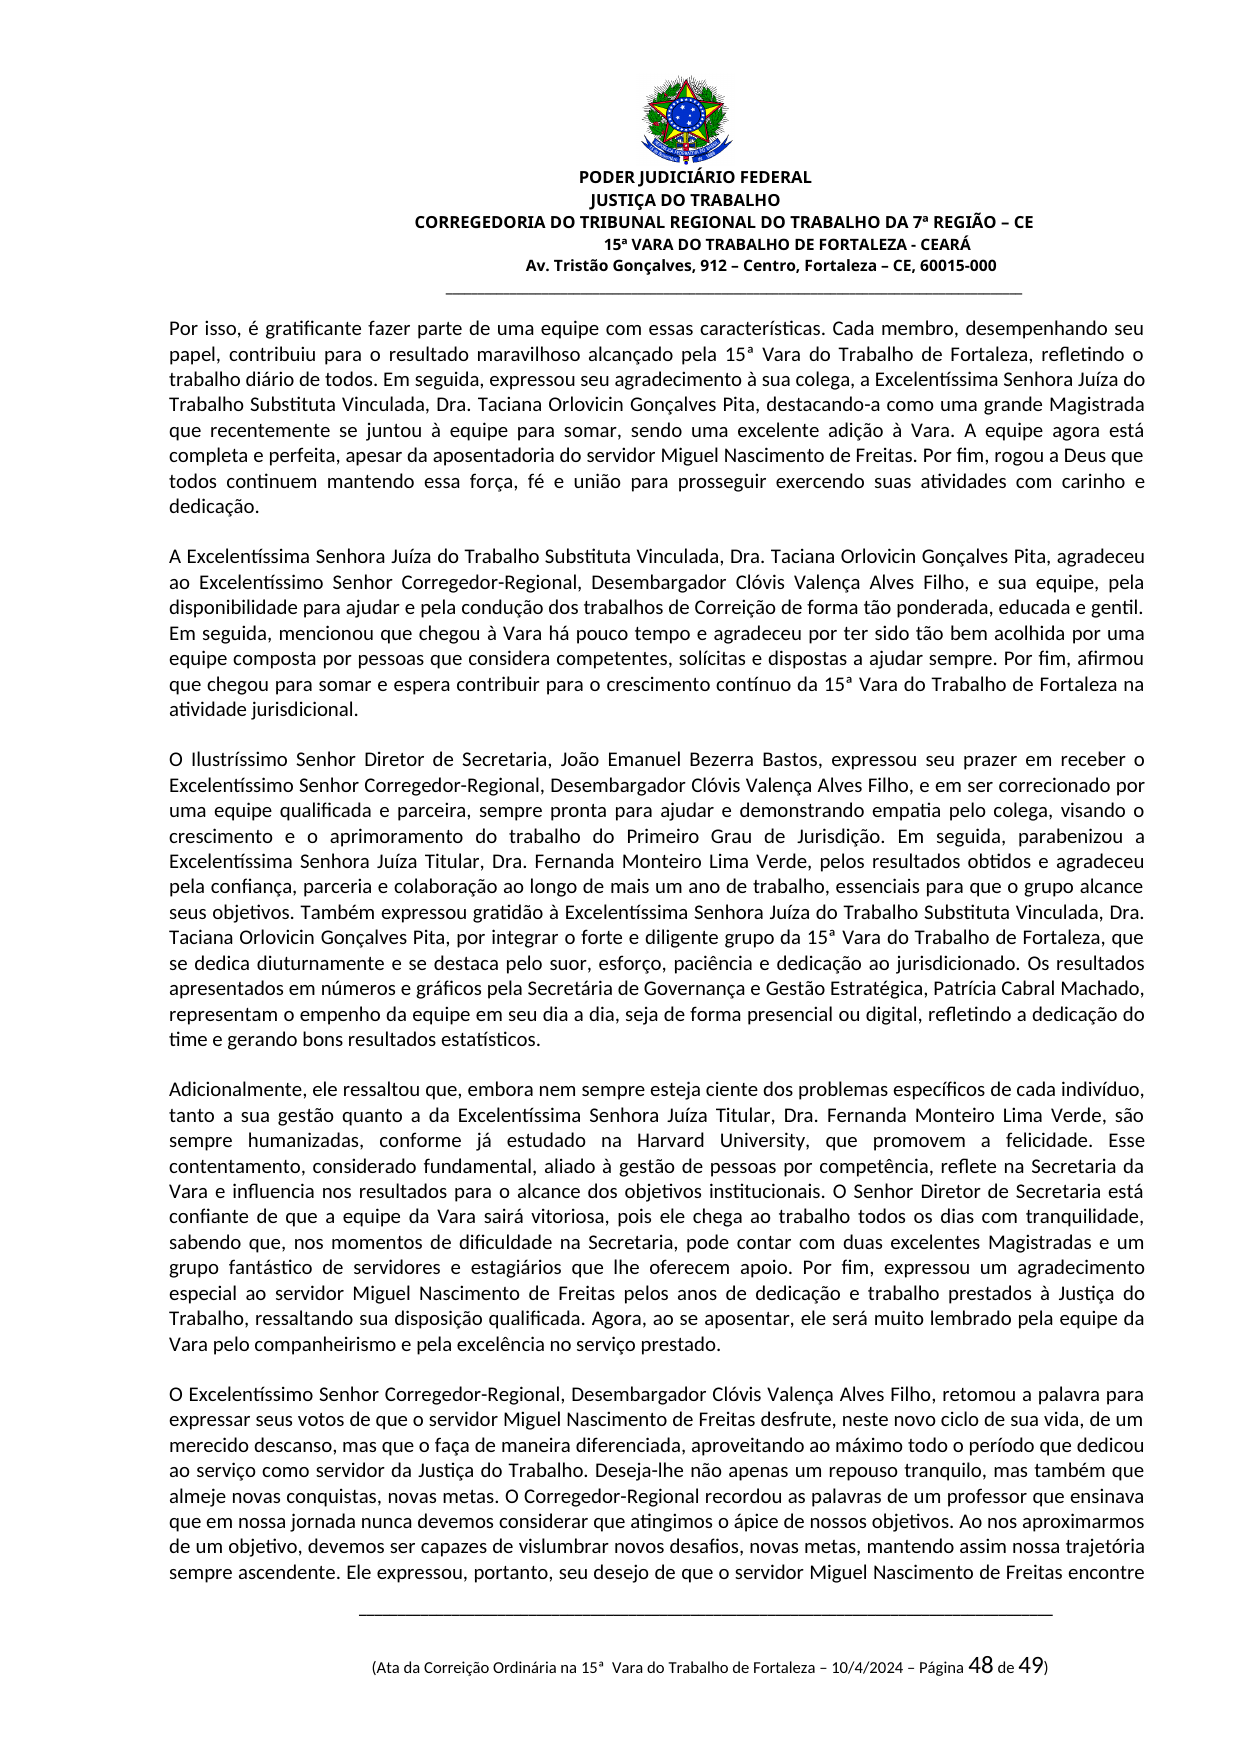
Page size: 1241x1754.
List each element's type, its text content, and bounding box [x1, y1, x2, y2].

text Por isso, é gratificante fazer parte de uma equipe com essas características. Cada membro, desempenhando seu papel, contribuiu para o resultado maravilhoso alcançado pela 15ª Vara do Trabalho de Fortaleza, refletindo o trabalho diário de todos. Em seguida, expressou seu agradecimento à sua colega, a Excelentíssima Senhora Juíza do Trabalho Substituta Vinculada, Dra. Taciana Orlovicin Gonçalves Pita, destacando-a como uma grande Magistrada que recentemente se juntou à equipe para somar, sendo uma excelente adição à Vara. A equipe agora está completa e perfeita, apesar da aposentadoria do servidor Miguel Nascimento de Freitas. Por fim, rogou a Deus que todos continuem mantendo essa força, fé e união para prosseguir exercendo suas atividades com carinho e dedicação. [169, 315, 1146, 519]
text O Excelentíssimo Senhor Corregedor-Regional, Desembargador Clóvis Valença Alves Filho, retomou a palavra para expressar seus votos de que o servidor Miguel Nascimento de Freitas desfrute, neste novo ciclo de sua vida, de um merecido descanso, mas que o faça de maneira diferenciada, aproveitando ao máximo todo o período que dedicou ao serviço como servidor da Justiça do Trabalho. Deseja-lhe não apenas um repouso tranquilo, mas também que almeje novas conquistas, novas metas. O Corregedor-Regional recordou as palavras de um professor que ensinava que em nossa jornada nunca devemos considerar que atingimos o ápice de nossos objetivos. Ao nos aproximarmos de um objetivo, devemos ser capazes de vislumbrar novos desafios, novas metas, mantendo assim nossa trajetória sempre ascendente. Ele expressou, portanto, seu desejo de que o servidor Miguel Nascimento de Freitas encontre [169, 1381, 1146, 1584]
text O Ilustríssimo Senhor Diretor de Secretaria, João Emanuel Bezerra Bastos, expressou seu prazer em receber o Excelentíssimo Senhor Corregedor-Regional, Desembargador Clóvis Valença Alves Filho, e em ser correcionado por uma equipe qualificada e parceira, sempre pronta para ajudar e demonstrando empatia pelo colega, visando o crescimento e o aprimoramento do trabalho do Primeiro Grau de Jurisdição. Em seguida, parabenizou a Excelentíssima Senhora Juíza Titular, Dra. Fernanda Monteiro Lima Verde, pelos resultados obtidos e agradeceu pela confiança, parceria e colaboração ao longo de mais um ano de trabalho, essenciais para que o grupo alcance seus objetivos. Também expressou gratidão à Excelentíssima Senhora Juíza do Trabalho Substituta Vinculada, Dra. Taciana Orlovicin Gonçalves Pita, por integrar o forte e diligente grupo da 15ª Vara do Trabalho de Fortaleza, que se dedica diuturnamente e se destaca pelo suor, esforço, paciência e dedicação ao jurisdicionado. Os resultados apresentados em números e gráficos pela Secretária de Governança e Gestão Estratégica, Patrícia Cabral Machado, representam o empenho da equipe em seu dia a dia, seja de forma presencial ou digital, refletindo a dedicação do time e gerando bons resultados estatísticos. [169, 747, 1146, 1052]
text Adicionalmente, ele ressaltou que, embora nem sempre esteja ciente dos problemas específicos de cada indivíduo, tanto a sua gestão quanto a da Excelentíssima Senhora Juíza Titular, Dra. Fernanda Monteiro Lima Verde, são sempre humanizadas, conforme já estudado na Harvard University, que promovem a felicidade. Esse contentamento, considerado fundamental, aliado à gestão de pessoas por competência, reflete na Secretaria da Vara e influencia nos resultados para o alcance dos objetivos institucionais. O Senhor Diretor de Secretaria está confiante de que a equipe da Vara sairá vitoriosa, pois ele chega ao trabalho todos os dias com tranquilidade, sabendo que, nos momentos de dificuldade na Secretaria, pode contar com duas excelentes Magistradas e um grupo fantástico de servidores e estagiários que lhe oferecem apoio. Por fim, expressou um agradecimento especial ao servidor Miguel Nascimento de Freitas pelos anos de dedicação e trabalho prestados à Justiça do Trabalho, ressaltando sua disposição qualificada. Agora, ao se aposentar, ele será muito lembrado pela equipe da Vara pelo companheirismo e pela excelência no serviço prestado. [169, 1077, 1146, 1356]
picture [636, 73, 735, 166]
text A Excelentíssima Senhora Juíza do Trabalho Substituta Vinculada, Dra. Taciana Orlovicin Gonçalves Pita, agradeceu ao Excelentíssimo Senhor Corregedor-Regional, Desembargador Clóvis Valença Alves Filho, e sua equipe, pela disponibilidade para ajudar e pela condução dos trabalhos de Correição de forma tão ponderada, educada e gentil. Em seguida, mencionou que chegou à Vara há pouco tempo e agradeceu por ter sido tão bem acolhida por uma equipe composta por pessoas que considera competentes, solícitas e dispostas a ajudar sempre. Por fim, afirmou que chegou para somar e espera contribuir para o crescimento contínuo da 15ª Vara do Trabalho de Fortaleza na atividade jurisdicional. [169, 544, 1146, 722]
